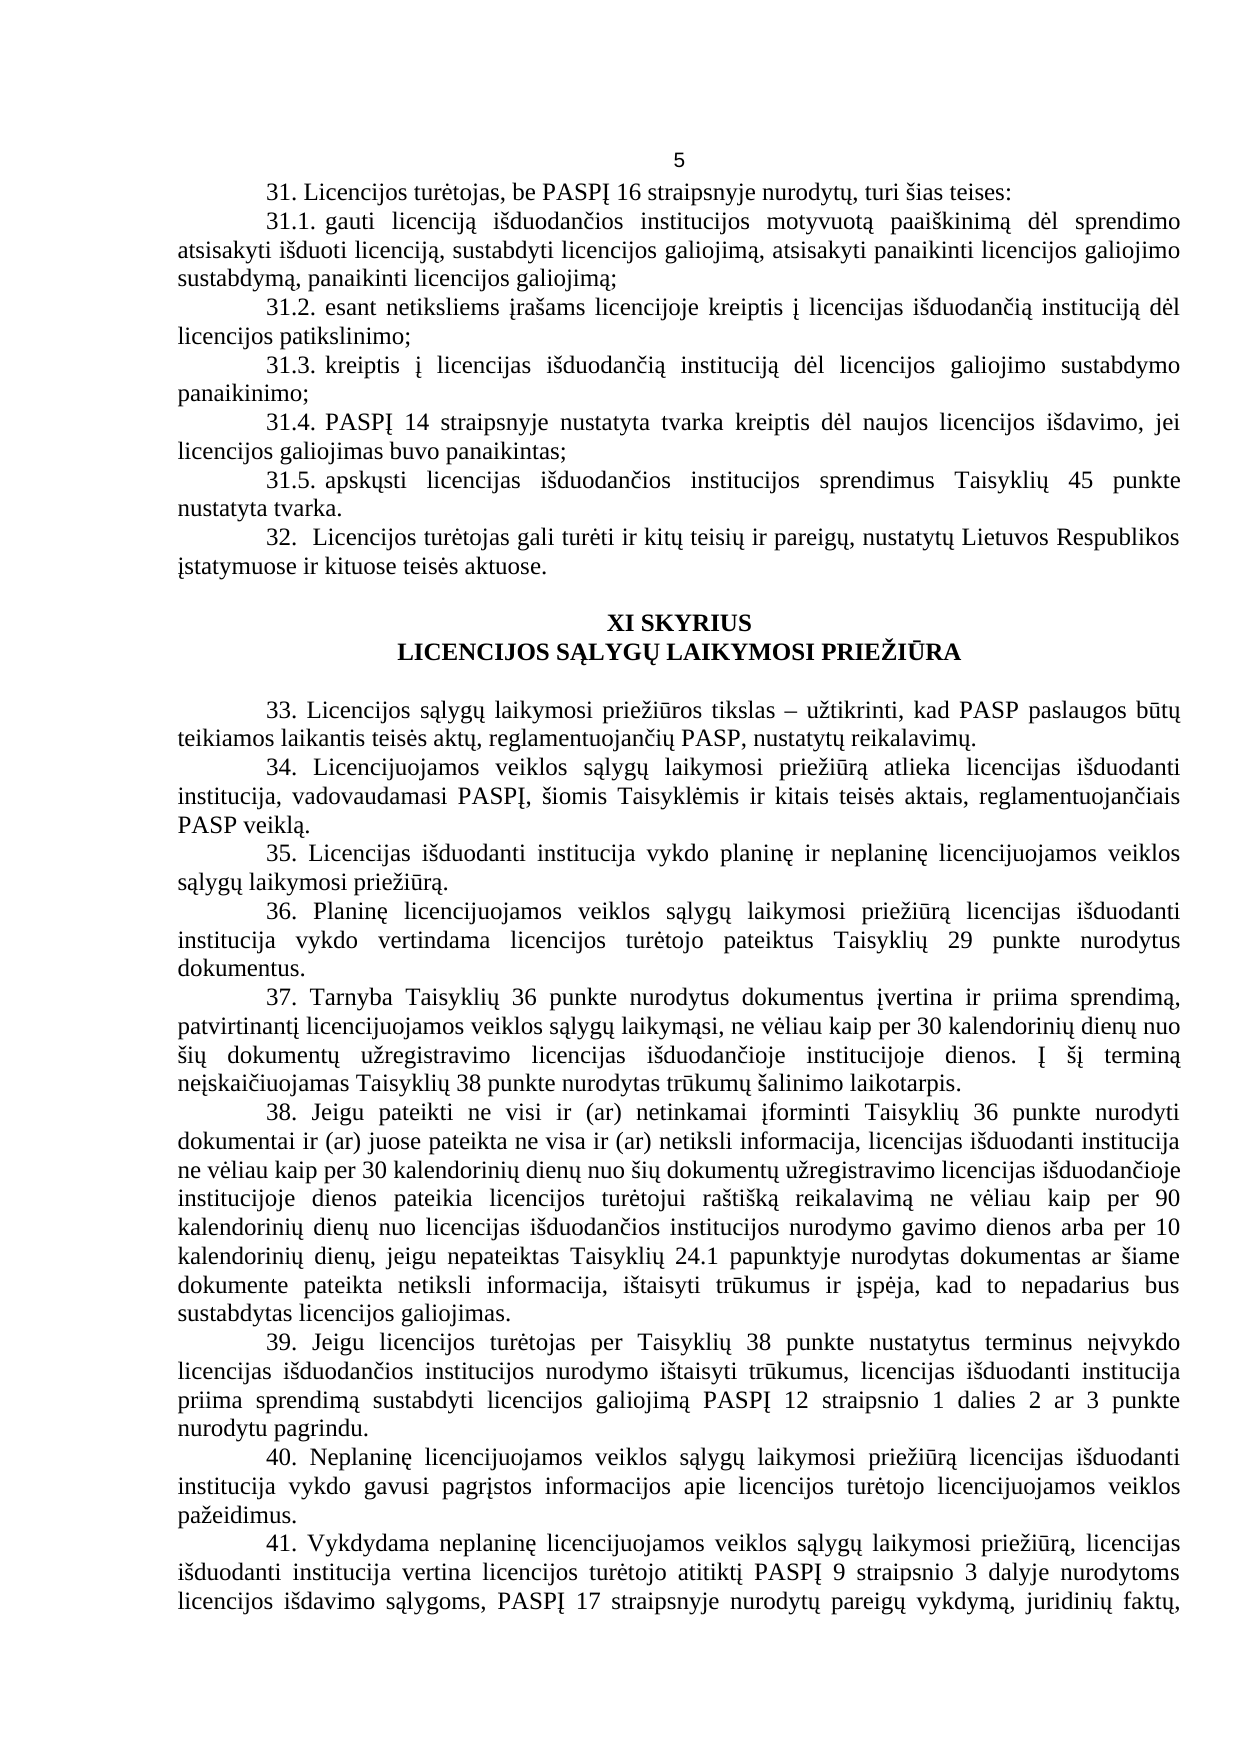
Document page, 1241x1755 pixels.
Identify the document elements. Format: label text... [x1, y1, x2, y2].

text 40. Neplaninę licencijuojamos veiklos sąlygų laikymosi priežiūrą licencijas išduodanti institucija vykdo gavusi pagrįstos informacijos apie licencijos turėtojo licencijuojamos veiklos pažeidimus. [177, 1442, 1181, 1528]
text 31.2. esant netiksliems įrašams licencijoje kreiptis į licencijas išduodančią instituciją dėl licencijos patikslinimo; [177, 292, 1181, 350]
text 33. Licencijos sąlygų laikymosi priežiūros tikslas – užtikrinti, kad PASP paslaugos būtų teikiamos laikantis teisės aktų, reglamentuojančių PASP, nustatytų reikalavimų. [177, 695, 1181, 752]
text 37. Tarnyba Taisyklių 36 punkte nurodytus dokumentus įvertina ir priima sprendimą, patvirtinantį licencijuojamos veiklos sąlygų laikymąsi, ne vėliau kaip per 30 kalendorinių dienų nuo šių dokumentų užregistravimo licencijas išduodančioje institucijoje dienos. Į šį terminą neįskaičiuojamas Taisyklių 38 punkte nurodytas trūkumų šalinimo laikotarpis. [177, 982, 1181, 1097]
text 41. Vykdydama neplaninę licencijuojamos veiklos sąlygų laikymosi priežiūrą, licencijas išduodanti institucija vertina licencijos turėtojo atitiktį PASPĮ 9 straipsnio 3 dalyje nurodytoms licencijos išdavimo sąlygoms, PASPĮ 17 straipsnyje nurodytų pareigų vykdymą, juridinių faktų, [177, 1528, 1181, 1615]
text 39. Jeigu licencijos turėtojas per Taisyklių 38 punkte nustatytus terminus neįvykdo licencijas išduodančios institucijos nurodymo ištaisyti trūkumus, licencijas išduodanti institucija priima sprendimą sustabdyti licencijos galiojimą PASPĮ 12 straipsnio 1 dalies 2 ar 3 punkte nurodytu pagrindu. [177, 1327, 1181, 1442]
text 31.5. apskųsti licencijas išduodančios institucijos sprendimus Taisyklių 45 punkte nustatyta tvarka. [177, 465, 1181, 522]
text 31.4. PASPĮ 14 straipsnyje nustatyta tvarka kreiptis dėl naujos licencijos išdavimo, jei licencijos galiojimas buvo panaikintas; [177, 407, 1181, 465]
text 31.1. gauti licenciją išduodančios institucijos motyvuotą paaiškinimą dėl sprendimo atsisakyti išduoti licenciją, sustabdyti licencijos galiojimą, atsisakyti panaikinti licencijos galiojimo sustabdymą, panaikinti licencijos galiojimą; [177, 206, 1181, 292]
text LICENCIJOS SĄLYGŲ LAIKYMOSI PRIEŽIŪRA [177, 637, 1181, 666]
text XI SKYRIUS [177, 608, 1181, 637]
text 36. Planinę licencijuojamos veiklos sąlygų laikymosi priežiūrą licencijas išduodanti institucija vykdo vertindama licencijos turėtojo pateiktus Taisyklių 29 punkte nurodytus dokumentus. [177, 896, 1181, 982]
text 31. Licencijos turėtojas, be PASPĮ 16 straipsnyje nurodytų, turi šias teises: [177, 177, 1181, 206]
text 34. Licencijuojamos veiklos sąlygų laikymosi priežiūrą atlieka licencijas išduodanti institucija, vadovaudamasi PASPĮ, šiomis Taisyklėmis ir kitais teisės aktais, reglamentuojančiais PASP veiklą. [177, 752, 1181, 838]
text 35. Licencijas išduodanti institucija vykdo planinę ir neplaninę licencijuojamos veiklos sąlygų laikymosi priežiūrą. [177, 838, 1181, 896]
text 32. Licencijos turėtojas gali turėti ir kitų teisių ir pareigų, nustatytų Lietuvos Respublikos įstatymuose ir kituose teisės aktuose. [177, 522, 1181, 580]
text 31.3. kreiptis į licencijas išduodančią instituciją dėl licencijos galiojimo sustabdymo panaikinimo; [177, 350, 1181, 407]
text 38. Jeigu pateikti ne visi ir (ar) netinkamai įforminti Taisyklių 36 punkte nurodyti dokumentai ir (ar) juose pateikta ne visa ir (ar) netiksli informacija, licencijas išduodanti institucija ne vėliau kaip per 30 kalendorinių dienų nuo šių dokumentų užregistravimo licencijas išduodančioje institucijoje dienos pateikia licencijos turėtojui raštišką reikalavimą ne vėliau kaip per 90 kalendorinių dienų nuo licencijas išduodančios institucijos nurodymo gavimo dienos arba per 10 kalendorinių dienų, jeigu nepateiktas Taisyklių 24.1 papunktyje nurodytas dokumentas ar šiame dokumente pateikta netiksli informacija, ištaisyti trūkumus ir įspėja, kad to nepadarius bus sustabdytas licencijos galiojimas. [177, 1097, 1181, 1327]
